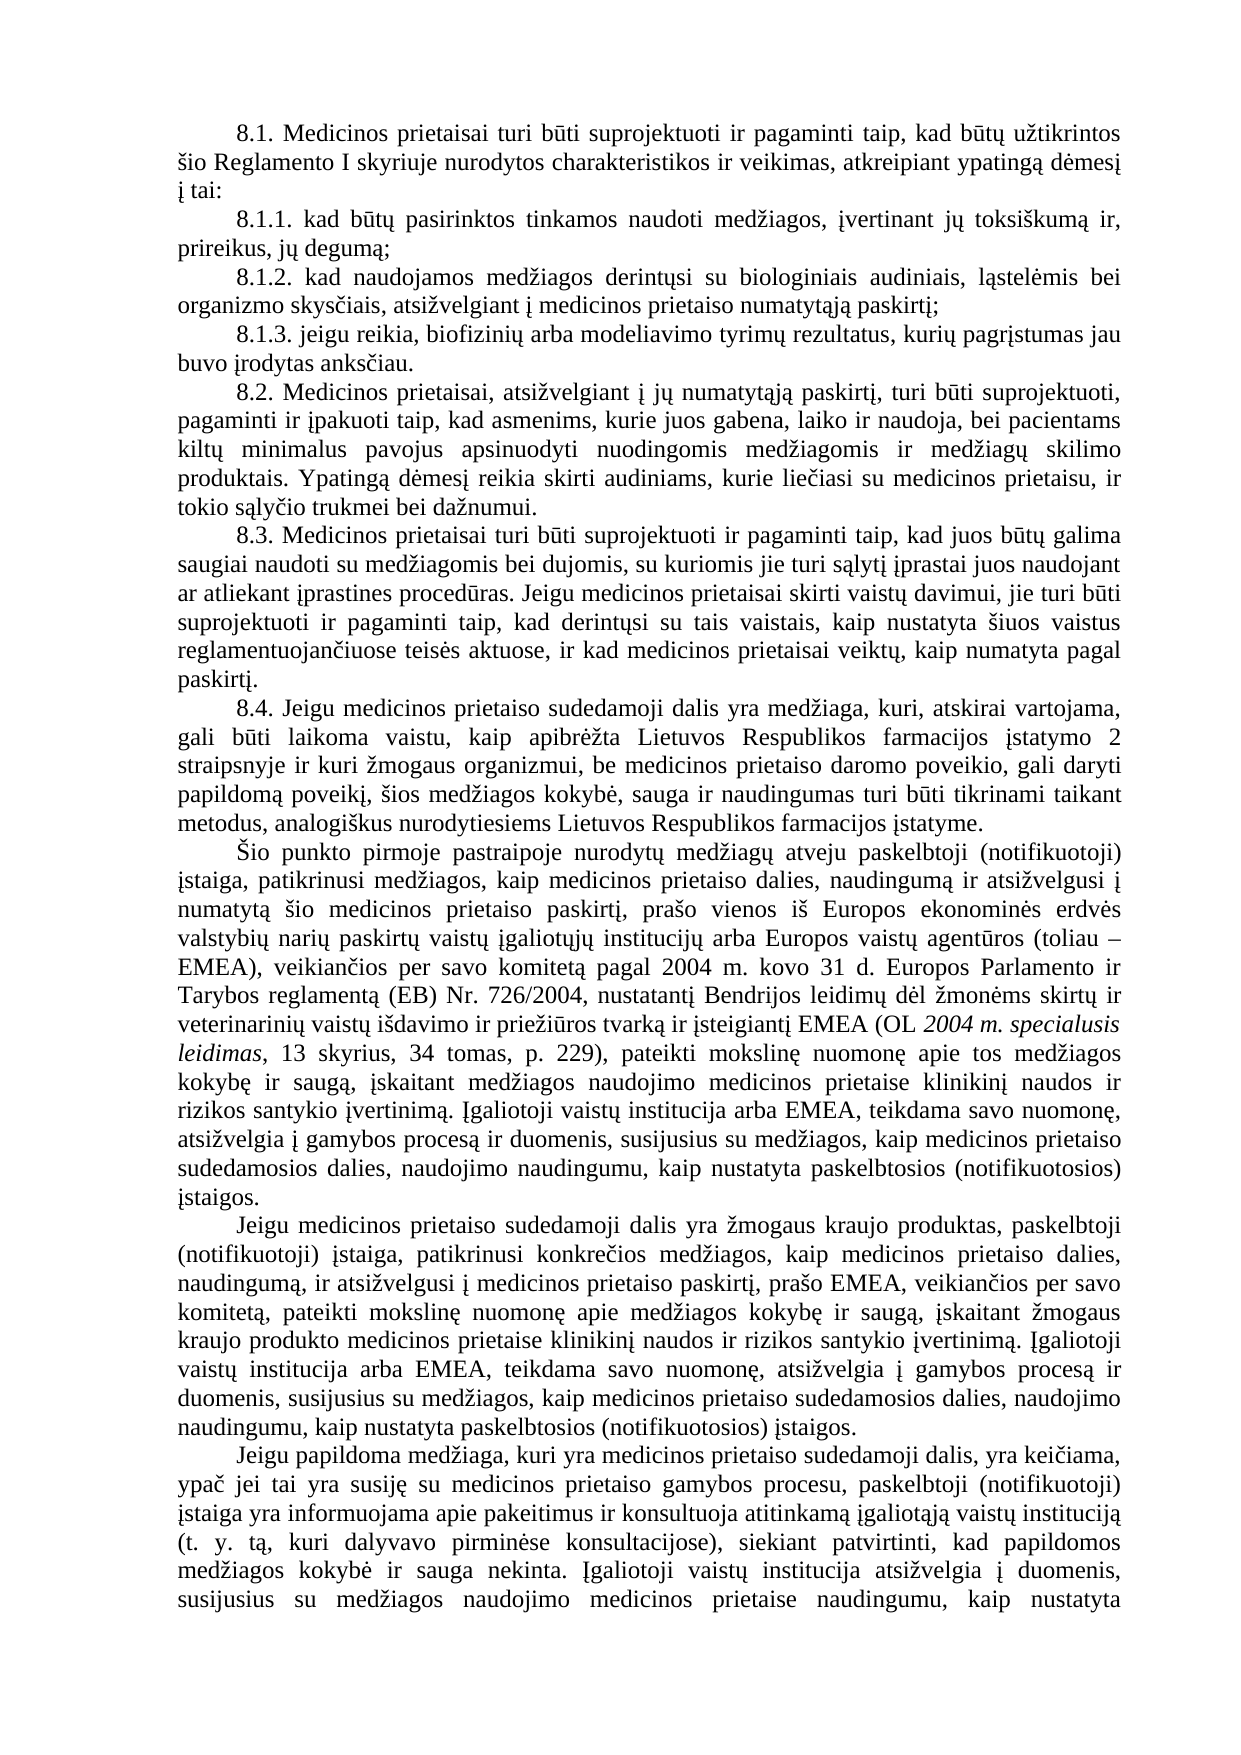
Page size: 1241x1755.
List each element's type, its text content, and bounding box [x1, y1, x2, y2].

text Jeigu papildoma medžiaga, kuri yra medicinos prietaiso sudedamoji dalis, yra keičiama, ypač jei tai yra susiję su medicinos prietaiso gamybos procesu, paskelbtoji (notifikuotoji) įstaiga yra informuojama apie pakeitimus ir konsultuoja atitinkamą įgaliotąją vaistų instituciją (t. y. tą, kuri dalyvavo pirminėse konsultacijose), siekiant patvirtinti, kad papildomos medžiagos kokybė ir sauga nekinta. Įgaliotoji vaistų institucija atsižvelgia į duomenis, susijusius su medžiagos naudojimo medicinos prietaise naudingumu, kaip nustatyta [177, 1441, 1122, 1613]
text 8.1.3. jeigu reikia, biofizinių arba modeliavimo tyrimų rezultatus, kurių pagrįstumas jau buvo įrodytas anksčiau. [177, 319, 1122, 377]
text 8.2. Medicinos prietaisai, atsižvelgiant į jų numatytąją paskirtį, turi būti suprojektuoti, pagaminti ir įpakuoti taip, kad asmenims, kurie juos gabena, laiko ir naudoja, bei pacientams kiltų minimalus pavojus apsinuodyti nuodingomis medžiagomis ir medžiagų skilimo produktais. Ypatingą dėmesį reikia skirti audiniams, kurie liečiasi su medicinos prietaisu, ir tokio sąlyčio trukmei bei dažnumui. [177, 377, 1122, 521]
text 8.1.2. kad naudojamos medžiagos derintųsi su biologiniais audiniais, ląstelėmis bei organizmo skysčiais, atsižvelgiant į medicinos prietaiso numatytąją paskirtį; [177, 262, 1122, 319]
text 8.1.1. kad būtų pasirinktos tinkamos naudoti medžiagos, įvertinant jų toksiškumą ir, prireikus, jų degumą; [177, 204, 1122, 262]
text 8.4. Jeigu medicinos prietaiso sudedamoji dalis yra medžiaga, kuri, atskirai vartojama, gali būti laikoma vaistu, kaip apibrėžta Lietuvos Respublikos farmacijos įstatymo 2 straipsnyje ir kuri žmogaus organizmui, be medicinos prietaiso daromo poveikio, gali daryti papildomą poveikį, šios medžiagos kokybė, sauga ir naudingumas turi būti tikrinami taikant metodus, analogiškus nurodytiesiems Lietuvos Respublikos farmacijos įstatyme. [177, 693, 1122, 837]
text 8.3. Medicinos prietaisai turi būti suprojektuoti ir pagaminti taip, kad juos būtų galima saugiai naudoti su medžiagomis bei dujomis, su kuriomis jie turi sąlytį įprastai juos naudojant ar atliekant įprastines procedūras. Jeigu medicinos prietaisai skirti vaistų davimui, jie turi būti suprojektuoti ir pagaminti taip, kad derintųsi su tais vaistais, kaip nustatyta šiuos vaistus reglamentuojančiuose teisės aktuose, ir kad medicinos prietaisai veiktų, kaip numatyta pagal paskirtį. [177, 521, 1122, 693]
text Šio punkto pirmoje pastraipoje nurodytų medžiagų atveju paskelbtoji (notifikuotoji) įstaiga, patikrinusi medžiagos, kaip medicinos prietaiso dalies, naudingumą ir atsižvelgusi į numatytą šio medicinos prietaiso paskirtį, prašo vienos iš Europos ekonominės erdvės valstybių narių paskirtų vaistų įgaliotųjų institucijų arba Europos vaistų agentūros (toliau – EMEA), veikiančios per savo komitetą pagal 2004 m. kovo 31 d. Europos Parlamento ir Tarybos reglamentą (EB) Nr. 726/2004, nustatantį Bendrijos leidimų dėl žmonėms skirtų ir veterinarinių vaistų išdavimo ir priežiūros tvarką ir įsteigiantį EMEA (OL 2004 m. specialusis leidimas, 13 skyrius, 34 tomas, p. 229), pateikti mokslinę nuomonę apie tos medžiagos kokybę ir saugą, įskaitant medžiagos naudojimo medicinos prietaise klinikinį naudos ir rizikos santykio įvertinimą. Įgaliotoji vaistų institucija arba EMEA, teikdama savo nuomonę, atsižvelgia į gamybos procesą ir duomenis, susijusius su medžiagos, kaip medicinos prietaiso sudedamosios dalies, naudojimo naudingumu, kaip nustatyta paskelbtosios (notifikuotosios) įstaigos. [177, 837, 1122, 1211]
text Jeigu medicinos prietaiso sudedamoji dalis yra žmogaus kraujo produktas, paskelbtoji (notifikuotoji) įstaiga, patikrinusi konkrečios medžiagos, kaip medicinos prietaiso dalies, naudingumą, ir atsižvelgusi į medicinos prietaiso paskirtį, prašo EMEA, veikiančios per savo komitetą, pateikti mokslinę nuomonę apie medžiagos kokybę ir saugą, įskaitant žmogaus kraujo produkto medicinos prietaise klinikinį naudos ir rizikos santykio įvertinimą. Įgaliotoji vaistų institucija arba EMEA, teikdama savo nuomonę, atsižvelgia į gamybos procesą ir duomenis, susijusius su medžiagos, kaip medicinos prietaiso sudedamosios dalies, naudojimo naudingumu, kaip nustatyta paskelbtosios (notifikuotosios) įstaigos. [177, 1211, 1122, 1441]
text 8.1. Medicinos prietaisai turi būti suprojektuoti ir pagaminti taip, kad būtų užtikrintos šio Reglamento I skyriuje nurodytos charakteristikos ir veikimas, atkreipiant ypatingą dėmesį į tai: [177, 118, 1122, 204]
